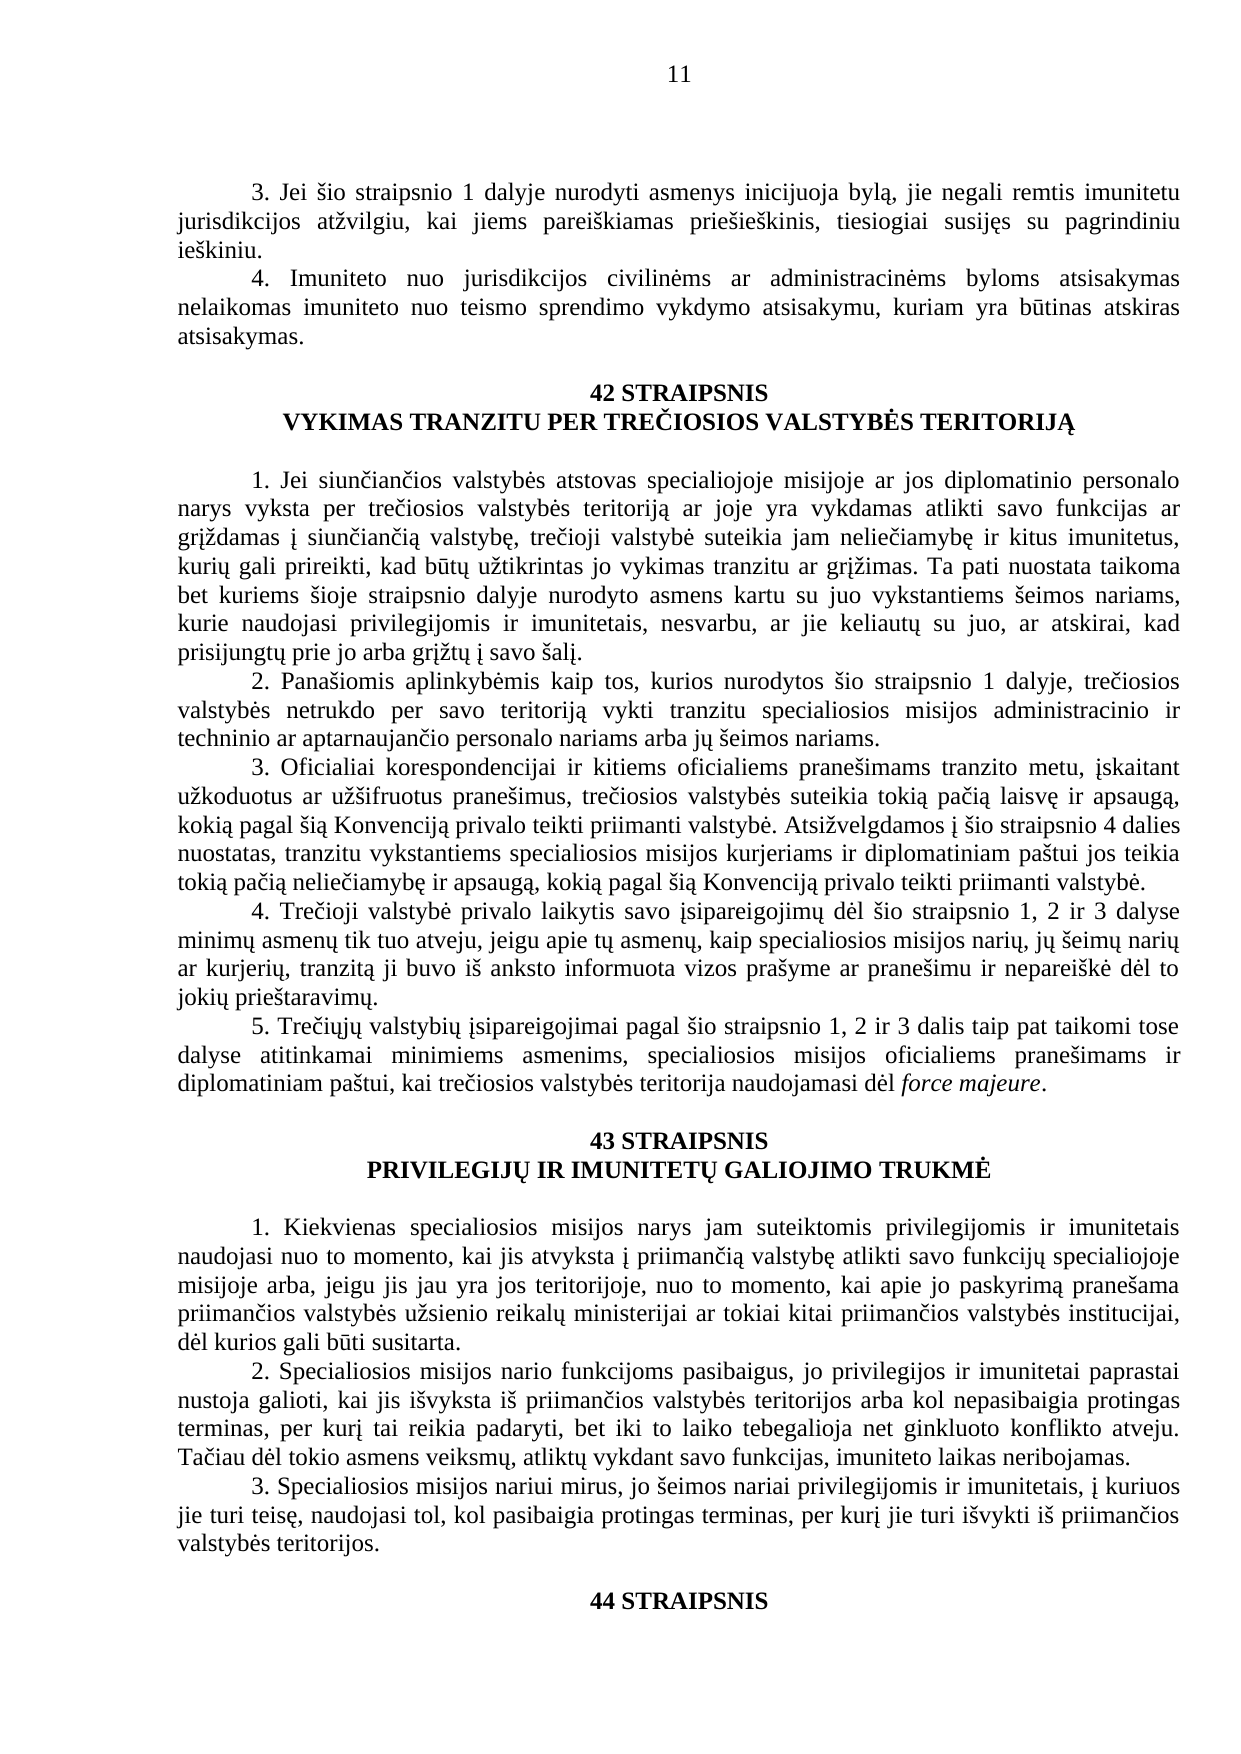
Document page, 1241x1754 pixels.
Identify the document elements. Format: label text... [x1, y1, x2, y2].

text 1. Jei siunčiančios valstybės atstovas specialiojoje misijoje ar jos diplomatinio personalo narys vyksta per trečiosios valstybės teritoriją ar joje yra vykdamas atlikti savo funkcijas ar grįždamas į siunčiančią valstybę, trečioji valstybė suteikia jam neliečiamybę ir kitus imunitetus, kurių gali prireikti, kad būtų užtikrintas jo vykimas tranzitu ar grįžimas. Ta pati nuostata taikoma bet kuriems šioje straipsnio dalyje nurodyto asmens kartu su juo vykstantiems šeimos nariams, kurie naudojasi privilegijomis ir imunitetais, nesvarbu, ar jie keliautų su juo, ar atskirai, kad prisijungtų prie jo arba grįžtų į savo šalį. [177, 465, 1181, 666]
text 3. Oficialiai korespondencijai ir kitiems oficialiems pranešimams tranzito metu, įskaitant užkoduotus ar užšifruotus pranešimus, trečiosios valstybės suteikia tokią pačią laisvę ir apsaugą, kokią pagal šią Konvenciją privalo teikti priimanti valstybė. Atsižvelgdamos į šio straipsnio 4 dalies nuostatas, tranzitu vykstantiems specialiosios misijos kurjeriams ir diplomatiniam paštui jos teikia tokią pačią neliečiamybę ir apsaugą, kokią pagal šią Konvenciją privalo teikti priimanti valstybė. [177, 752, 1181, 896]
text 3. Jei šio straipsnio 1 dalyje nurodyti asmenys inicijuoja bylą, jie negali remtis imunitetu jurisdikcijos atžvilgiu, kai jiems pareiškiamas priešieškinis, tiesiogiai susijęs su pagrindiniu ieškiniu. [177, 177, 1181, 263]
text VYKIMAS TRANZITU PER TREČIOSIOS VALSTYBĖS TERITORIJĄ [177, 407, 1181, 436]
text 1. Kiekvienas specialiosios misijos narys jam suteiktomis privilegijomis ir imunitetais naudojasi nuo to momento, kai jis atvyksta į priimančią valstybę atlikti savo funkcijų specialiojoje misijoje arba, jeigu jis jau yra jos teritorijoje, nuo to momento, kai apie jo paskyrimą pranešama priimančios valstybės užsienio reikalų ministerijai ar tokiai kitai priimančios valstybės institucijai, dėl kurios gali būti susitarta. [177, 1212, 1181, 1356]
text 44 STRAIPSNIS [177, 1586, 1181, 1615]
text 5. Trečiųjų valstybių įsipareigojimai pagal šio straipsnio 1, 2 ir 3 dalis taip pat taikomi tose dalyse atitinkamai minimiems asmenims, specialiosios misijos oficialiems pranešimams ir diplomatiniam paštui, kai trečiosios valstybės teritorija naudojamasi dėl force majeure. [177, 1011, 1181, 1097]
text 2. Specialiosios misijos nario funkcijoms pasibaigus, jo privilegijos ir imunitetai paprastai nustoja galioti, kai jis išvyksta iš priimančios valstybės teritorijos arba kol nepasibaigia protingas terminas, per kurį tai reikia padaryti, bet iki to laiko tebegalioja net ginkluoto konflikto atveju. Tačiau dėl tokio asmens veiksmų, atliktų vykdant savo funkcijas, imuniteto laikas neribojamas. [177, 1356, 1181, 1471]
text 4. Imuniteto nuo jurisdikcijos civilinėms ar administracinėms byloms atsisakymas nelaikomas imuniteto nuo teismo sprendimo vykdymo atsisakymu, kuriam yra būtinas atskiras atsisakymas. [177, 263, 1181, 350]
text 4. Trečioji valstybė privalo laikytis savo įsipareigojimų dėl šio straipsnio 1, 2 ir 3 dalyse minimų asmenų tik tuo atveju, jeigu apie tų asmenų, kaip specialiosios misijos narių, jų šeimų narių ar kurjerių, tranzitą ji buvo iš anksto informuota vizos prašyme ar pranešimu ir nepareiškė dėl to jokių prieštaravimų. [177, 896, 1181, 1011]
text 43 STRAIPSNIS [177, 1126, 1181, 1155]
text PRIVILEGIJŲ IR IMUNITETŲ GALIOJIMO TRUKMĖ [177, 1155, 1181, 1183]
text 42 STRAIPSNIS [177, 378, 1181, 407]
text 2. Panašiomis aplinkybėmis kaip tos, kurios nurodytos šio straipsnio 1 dalyje, trečiosios valstybės netrukdo per savo teritoriją vykti tranzitu specialiosios misijos administracinio ir techninio ar aptarnaujančio personalo nariams arba jų šeimos nariams. [177, 666, 1181, 752]
text 3. Specialiosios misijos nariui mirus, jo šeimos nariai privilegijomis ir imunitetais, į kuriuos jie turi teisę, naudojasi tol, kol pasibaigia protingas terminas, per kurį jie turi išvykti iš priimančios valstybės teritorijos. [177, 1471, 1181, 1557]
